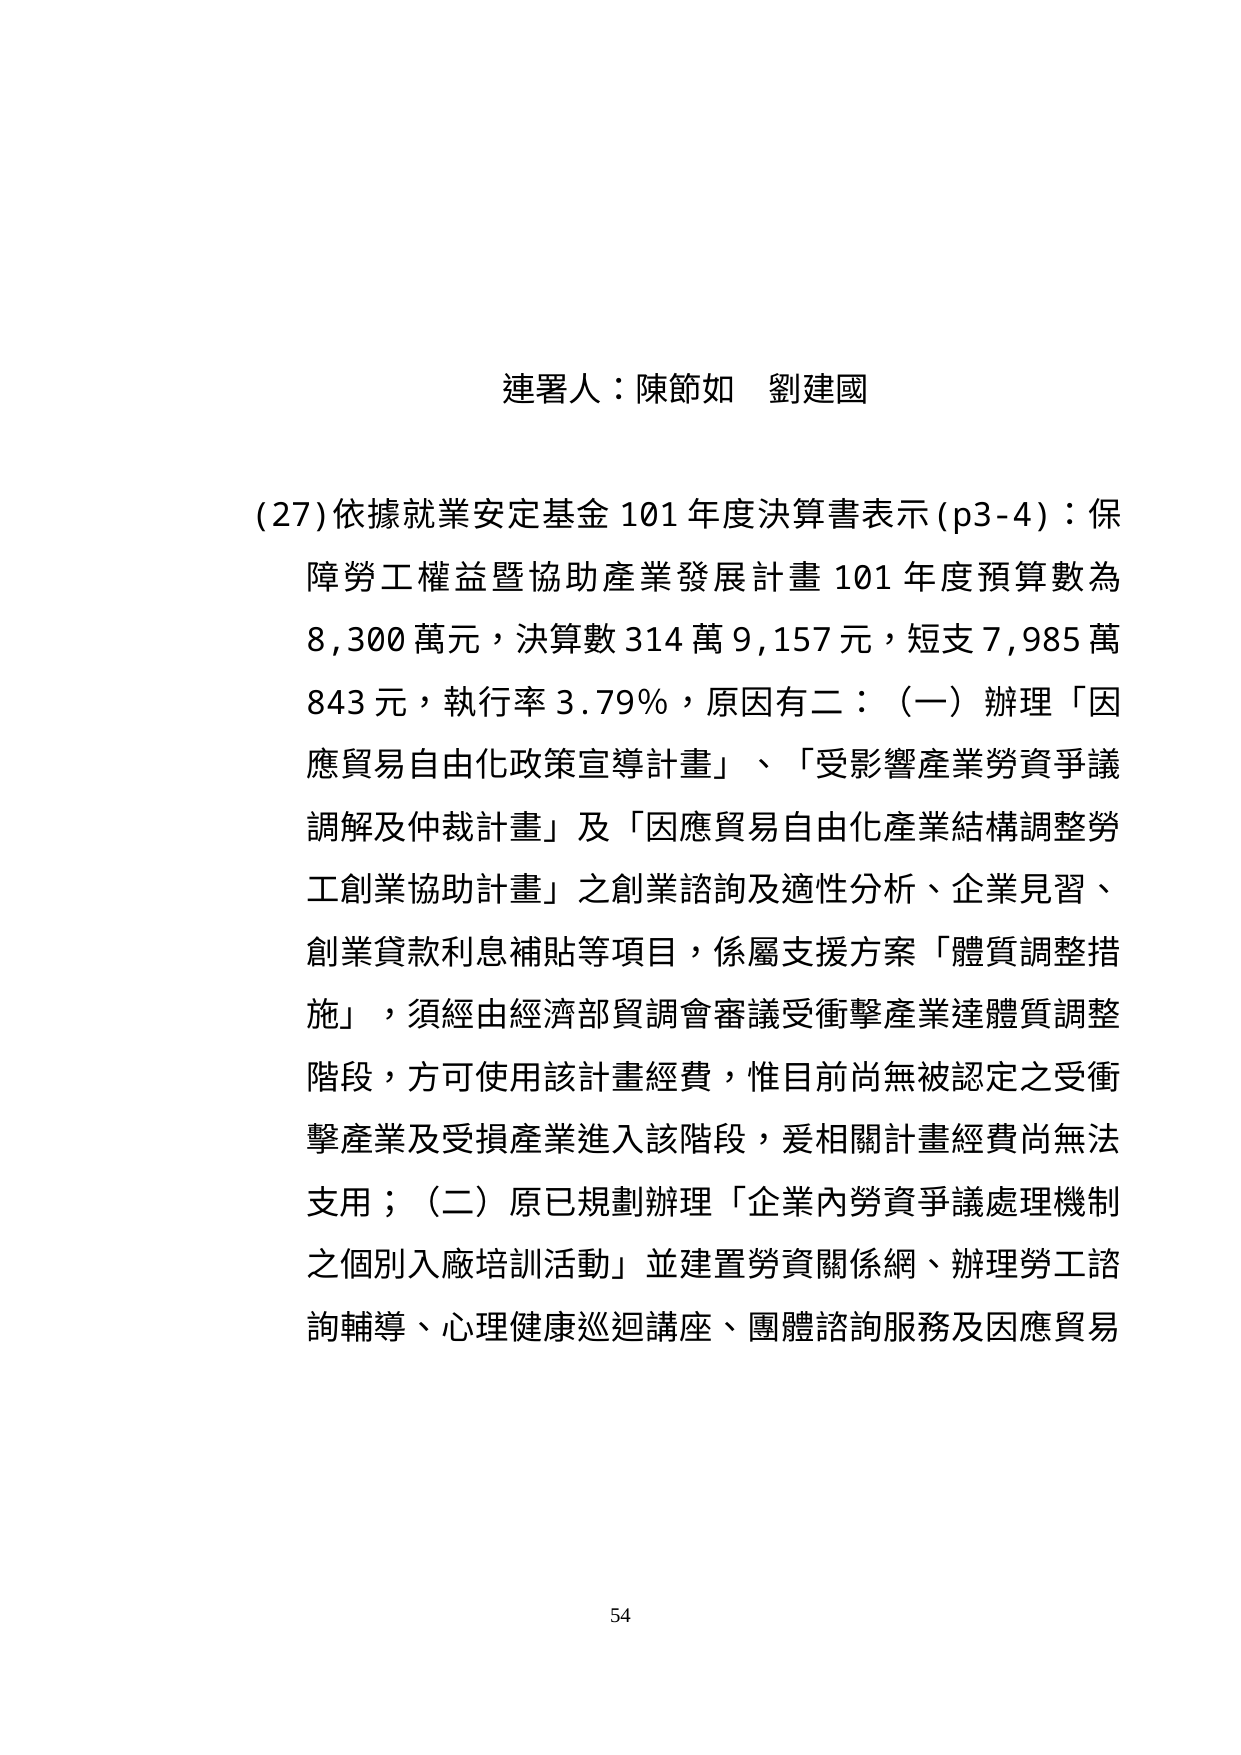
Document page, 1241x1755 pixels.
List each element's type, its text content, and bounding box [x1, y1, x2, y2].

text (27)依據就業安定基金101年度決算書表示(p3-4)：保障勞工權益暨協助產業發展計畫101年度預算數為8,300萬元，決算數314萬9,157元，短支7,985萬843元，執行率3.79％，原因有二：（一）辦理「因應貿易自由化政策宣導計畫」、「受影響產業勞資爭議調解及仲裁計畫」及「因應貿易自由化產業結構調整勞工創業協助計畫」之創業諮詢及適性分析、企業見習、創業貸款利息補貼等項目，係屬支援方案「體質調整措施」，須經由經濟部貿調會審議受衝擊產業達體質調整階段，方可使用該計畫經費，惟目前尚無被認定之受衝擊產業及受損產業進入該階段，爰相關計畫經費尚無法支用；（二）原已規劃辦理「企業內勞資爭議處理機制之個別入廠培訓活動」並建置勞資關係網、辦理勞工諮詢輔導、心理健康巡迴講座、團體諮詢服務及因應貿易 [251, 471, 1122, 1346]
text 連署人：陳節如 劉建國 [502, 346, 1122, 408]
